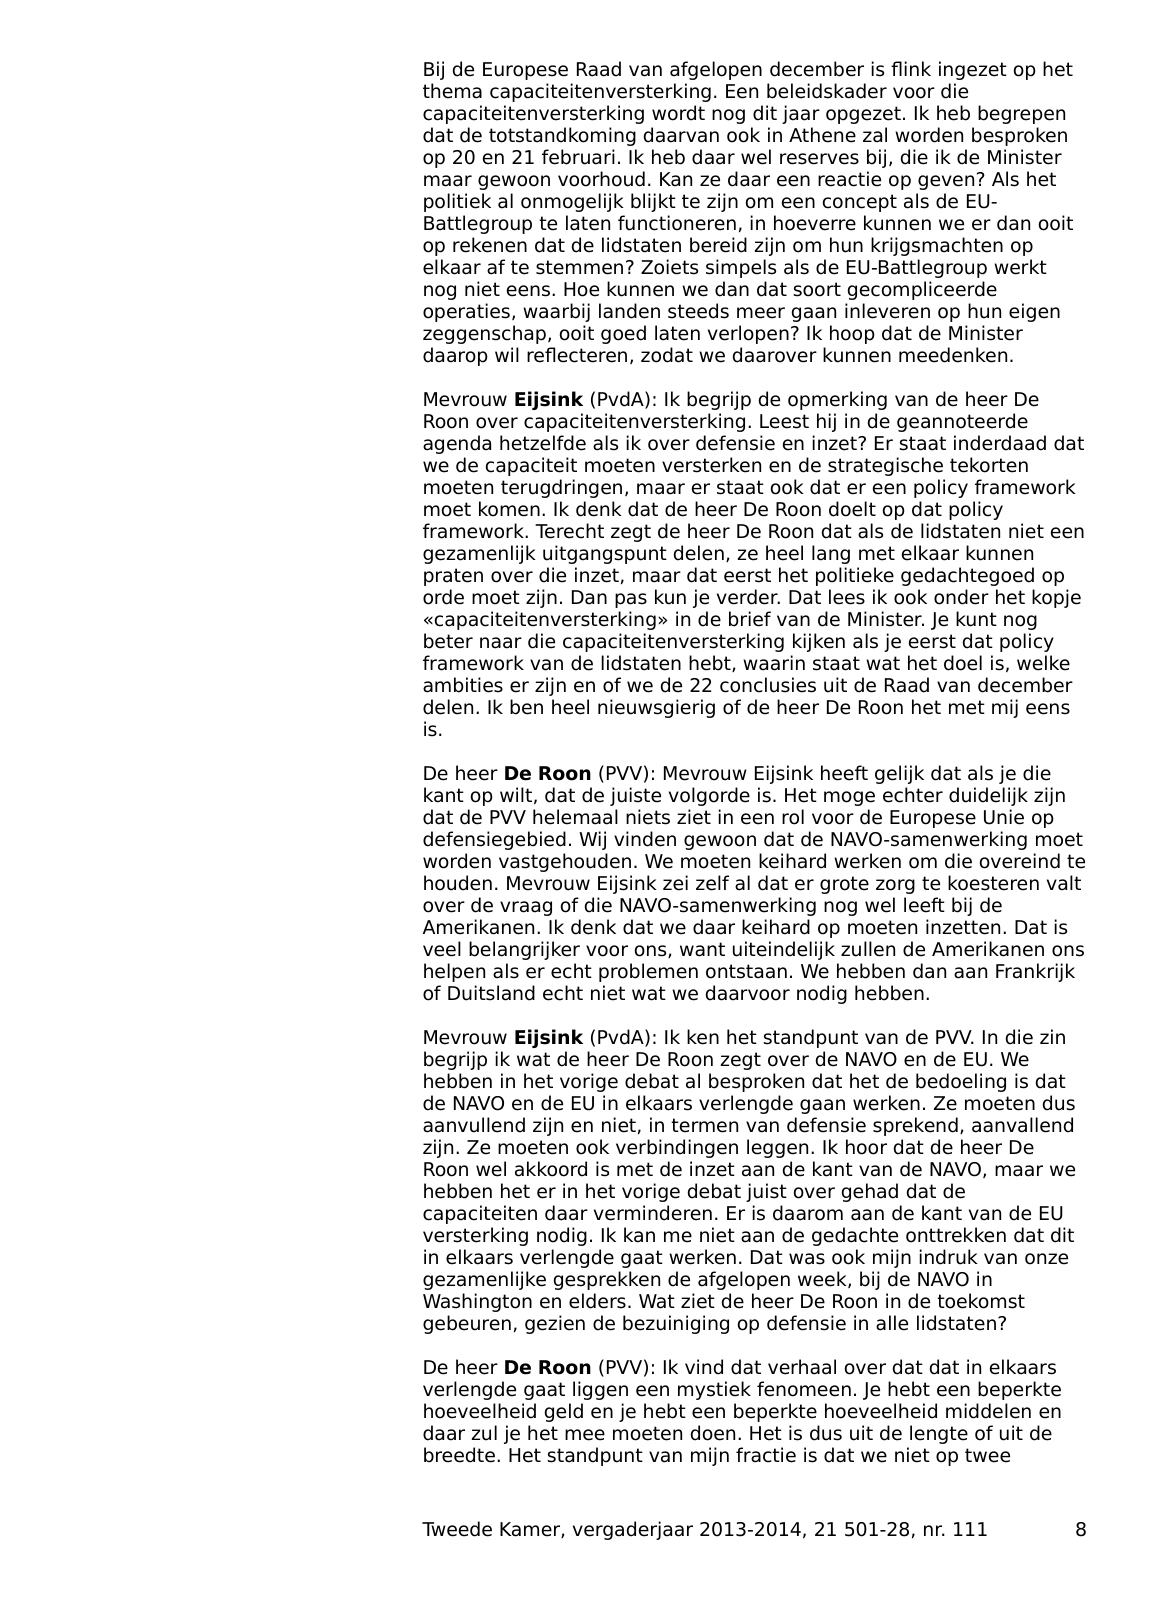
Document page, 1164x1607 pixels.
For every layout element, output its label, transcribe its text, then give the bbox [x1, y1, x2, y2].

text Bij de Europese Raad van afgelopen december is flink ingezet op het thema capaciteitenversterking. Een beleidskader voor die capaciteitenversterking wordt nog dit jaar opgezet. Ik heb begrepen dat de totstandkoming daarvan ook in Athene zal worden besproken op 20 en 21 februari. Ik heb daar wel reserves bij, die ik de Minister maar gewoon voorhoud. Kan ze daar een reactie op geven? Als het politiek al onmogelijk blijkt te zijn om een concept als de EU-Battlegroup te laten functioneren, in hoeverre kunnen we er dan ooit op rekenen dat de lidstaten bereid zijn om hun krijgsmachten op elkaar af te stemmen? Zoiets simpels als de EU-Battlegroup werkt nog niet eens. Hoe kunnen we dan dat soort gecompliceerde operaties, waarbij landen steeds meer gaan inleveren op hun eigen zeggenschap, ooit goed laten verlopen? Ik hoop dat de Minister daarop wil reflecteren, zodat we daarover kunnen meedenken. [422, 59, 1087, 367]
text Mevrouw Eijsink (PvdA): Ik begrijp de opmerking van de heer De Roon over capaciteitenversterking. Leest hij in de geannoteerde agenda hetzelfde als ik over defensie en inzet? Er staat inderdaad dat we de capaciteit moeten versterken en de strategische tekorten moeten terugdringen, maar er staat ook dat er een policy framework moet komen. Ik denk dat de heer De Roon doelt op dat policy framework. Terecht zegt de heer De Roon dat als de lidstaten niet een gezamenlijk uitgangspunt delen, ze heel lang met elkaar kunnen praten over die inzet, maar dat eerst het politieke gedachtegoed op orde moet zijn. Dan pas kun je verder. Dat lees ik ook onder het kopje «capaciteitenversterking» in de brief van de Minister. Je kunt nog beter naar die capaciteitenversterking kijken als je eerst dat policy framework van de lidstaten hebt, waarin staat wat het doel is, welke ambities er zijn en of we de 22 conclusies uit de Raad van december delen. Ik ben heel nieuwsgierig of de heer De Roon het met mij eens is. [422, 389, 1087, 741]
text Mevrouw Eijsink (PvdA): Ik ken het standpunt van de PVV. In die zin begrijp ik wat de heer De Roon zegt over de NAVO en de EU. We hebben in het vorige debat al besproken dat het de bedoeling is dat de NAVO en de EU in elkaars verlengde gaan werken. Ze moeten dus aanvullend zijn en niet, in termen van defensie sprekend, aanvallend zijn. Ze moeten ook verbindingen leggen. Ik hoor dat de heer De Roon wel akkoord is met de inzet aan de kant van de NAVO, maar we hebben het er in het vorige debat juist over gehad dat de capaciteiten daar verminderen. Er is daarom aan de kant van de EU versterking nodig. Ik kan me niet aan de gedachte onttrekken dat dit in elkaars verlengde gaat werken. Dat was ook mijn indruk van onze gezamenlijke gesprekken de afgelopen week, bij de NAVO in Washington en elders. Wat ziet de heer De Roon in de toekomst gebeuren, gezien de bezuiniging op defensie in alle lidstaten? [422, 1027, 1087, 1334]
text De heer De Roon (PVV): Ik vind dat verhaal over dat dat in elkaars verlengde gaat liggen een mystiek fenomeen. Je hebt een beperkte hoeveelheid geld en je hebt een beperkte hoeveelheid middelen en daar zul je het mee moeten doen. Het is dus uit de lengte of uit de breedte. Het standpunt van mijn fractie is dat we niet op twee [422, 1357, 1087, 1467]
text De heer De Roon (PVV): Mevrouw Eijsink heeft gelijk dat als je die kant op wilt, dat de juiste volgorde is. Het moge echter duidelijk zijn dat de PVV helemaal niets ziet in een rol voor de Europese Unie op defensiegebied. Wij vinden gewoon dat de NAVO-samenwerking moet worden vastgehouden. We moeten keihard werken om die overeind te houden. Mevrouw Eijsink zei zelf al dat er grote zorg te koesteren valt over de vraag of die NAVO-samenwerking nog wel leeft bij de Amerikanen. Ik denk dat we daar keihard op moeten inzetten. Dat is veel belangrijker voor ons, want uiteindelijk zullen de Amerikanen ons helpen als er echt problemen ontstaan. We hebben dan aan Frankrijk of Duitsland echt niet wat we daarvoor nodig hebben. [422, 763, 1087, 1004]
